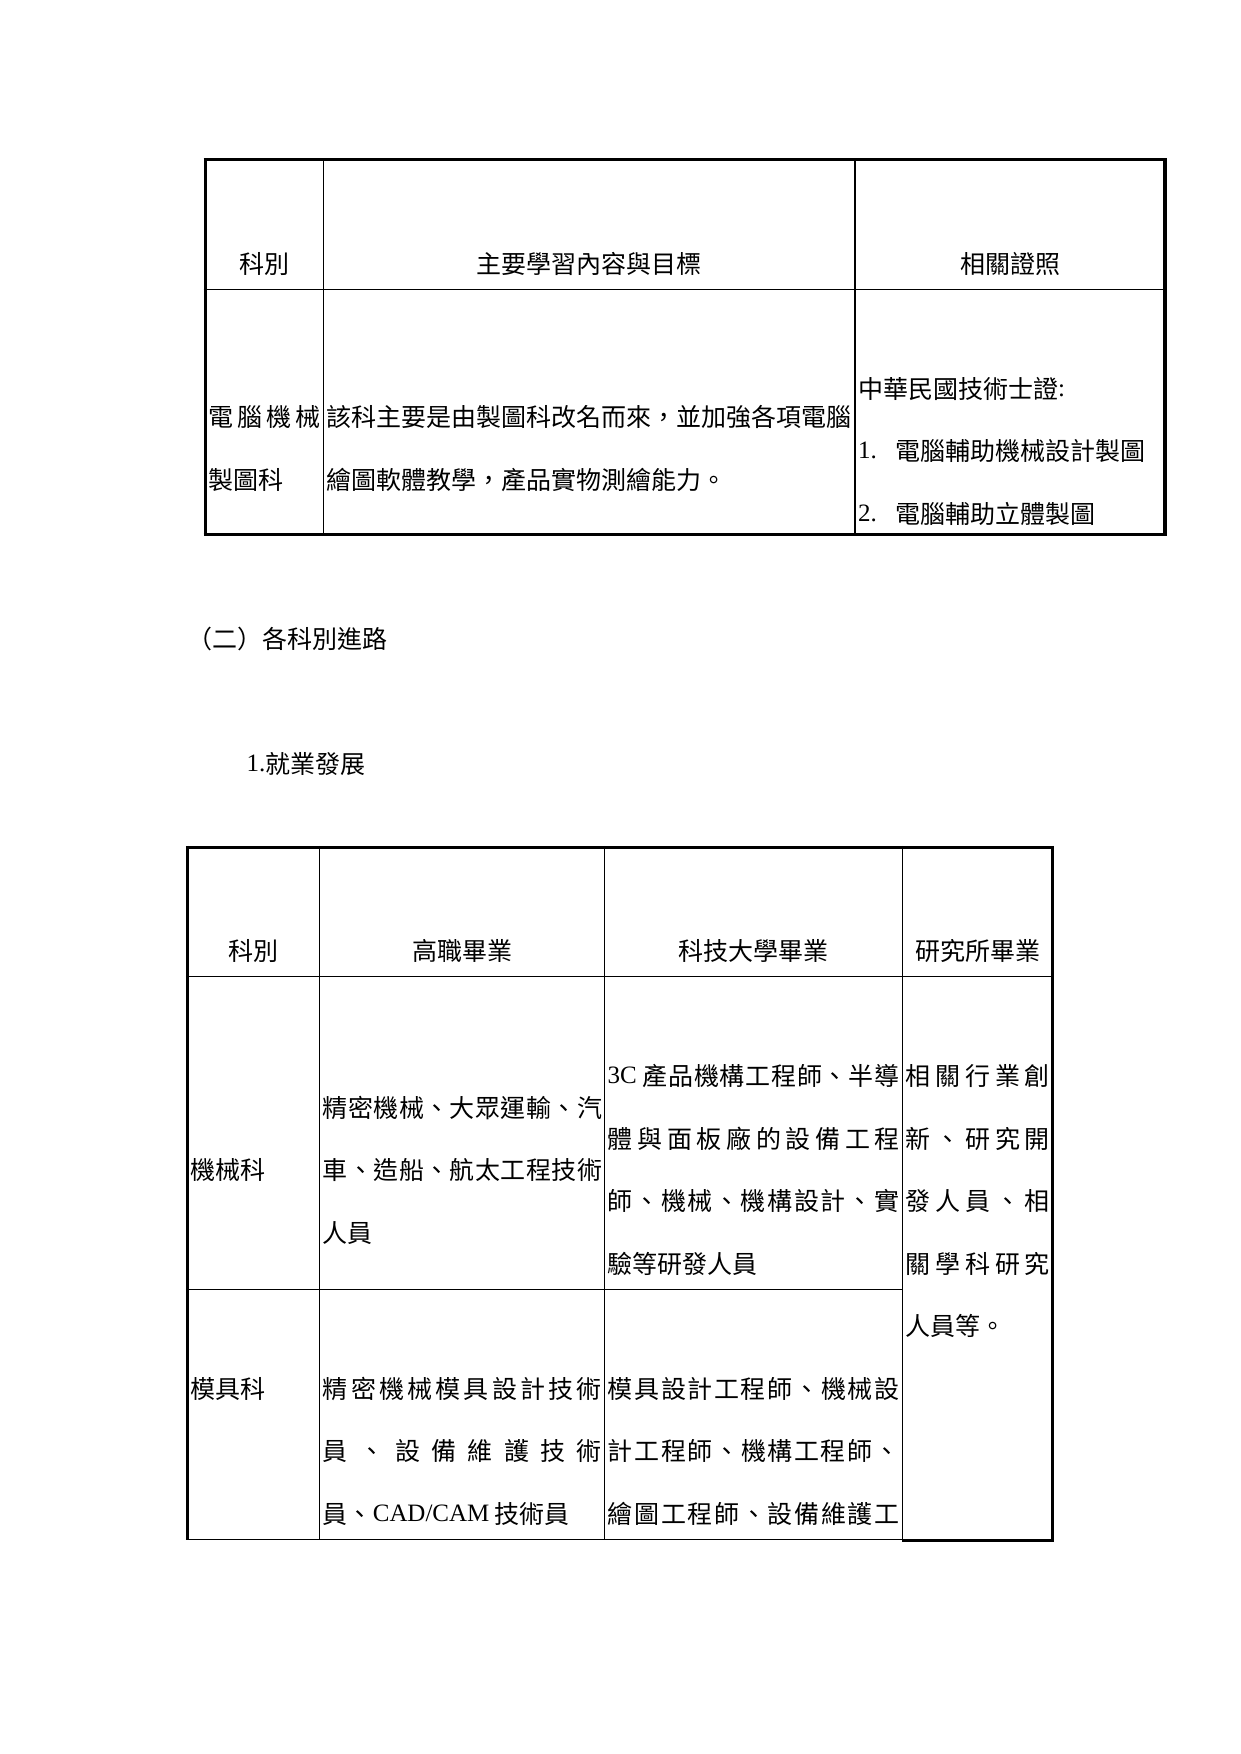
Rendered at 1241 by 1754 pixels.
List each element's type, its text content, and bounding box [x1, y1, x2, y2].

table_cell 模具科 [189, 1290, 319, 1538]
table_header 相關證照 [856, 161, 1163, 288]
table_cell 3C產品機構工程師、半導體與面板廠的設備工程師、機械、機構設計、實驗等研發人員 [605, 977, 902, 1288]
table_cell 電腦機械製圖科 [207, 290, 323, 533]
table_cell 精密機械、大眾運輸、汽車、造船、航太工程技術人員 [320, 977, 604, 1288]
table_header 科別 [207, 161, 323, 288]
table_header 主要學習內容與目標 [324, 161, 854, 288]
table_header 高職畢業 [320, 849, 604, 976]
table_header 科別 [189, 849, 319, 976]
table_cell 精密機械模具設計技術員、設備維護技術員、CAD/CAM技術員 [320, 1290, 604, 1538]
text 1.就業發展 [246, 721, 1053, 783]
table_cell 模具設計工程師、機械設計工程師、機構工程師、繪圖工程師、設備維護工 [605, 1290, 902, 1538]
table_cell 相關行業創新、研究開發人員、相關學科研究人員等。 [903, 977, 1051, 1538]
text （二）各科別進路 [187, 596, 1053, 658]
table_cell 中華民國技術士證: 電腦輔助機械設計製圖 電腦輔助立體製圖 [856, 290, 1163, 533]
table_cell 該科主要是由製圖科改名而來，並加強各項電腦繪圖軟體教學，產品實物測繪能力。 [324, 290, 854, 533]
table_header 研究所畢業 [903, 849, 1051, 976]
table_header 科技大學畢業 [605, 849, 902, 976]
table_cell 機械科 [189, 977, 319, 1288]
